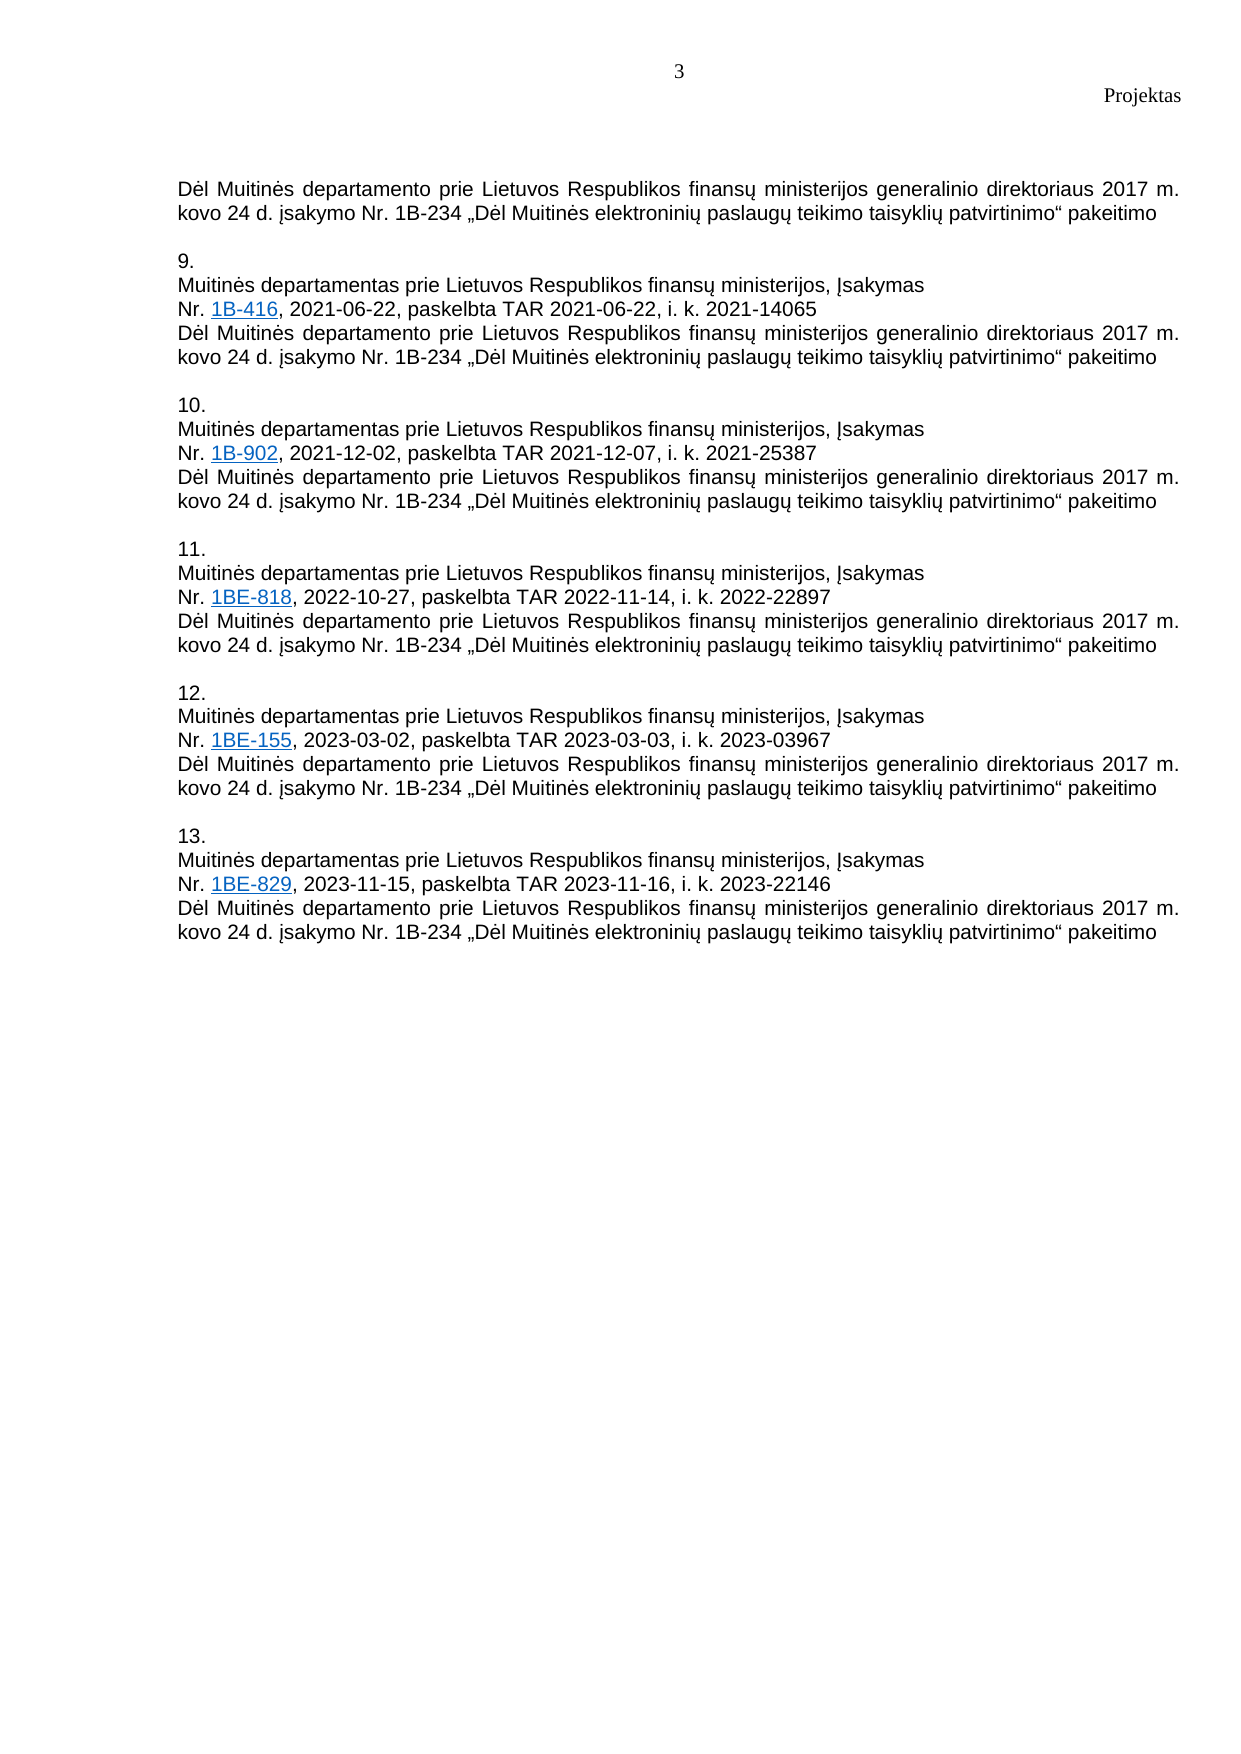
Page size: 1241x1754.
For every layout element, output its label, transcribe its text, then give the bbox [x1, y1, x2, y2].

text Nr. 1B-416, 2021-06-22, paskelbta TAR 2021-06-22, i. k. 2021-14065 [177, 297, 1181, 321]
text Dėl Muitinės departamento prie Lietuvos Respublikos finansų ministerijos generalinio direktoriaus 2017 m. kovo 24 d. įsakymo Nr. 1B-234 „Dėl Muitinės elektroninių paslaugų teikimo taisyklių patvirtinimo“ pakeitimo [177, 896, 1181, 944]
text Muitinės departamentas prie Lietuvos Respublikos finansų ministerijos, Įsakymas [177, 848, 1181, 872]
text 9. [177, 249, 1181, 273]
text Nr. 1BE-829, 2023-11-15, paskelbta TAR 2023-11-16, i. k. 2023-22146 [177, 872, 1181, 896]
text Nr. 1B-902, 2021-12-02, paskelbta TAR 2021-12-07, i. k. 2021-25387 [177, 441, 1181, 465]
text 12. [177, 680, 1181, 704]
text 10. [177, 393, 1181, 417]
text 11. [177, 537, 1181, 561]
text Nr. 1BE-818, 2022-10-27, paskelbta TAR 2022-11-14, i. k. 2022-22897 [177, 584, 1181, 608]
text Muitinės departamentas prie Lietuvos Respublikos finansų ministerijos, Įsakymas [177, 704, 1181, 728]
text Dėl Muitinės departamento prie Lietuvos Respublikos finansų ministerijos generalinio direktoriaus 2017 m. kovo 24 d. įsakymo Nr. 1B-234 „Dėl Muitinės elektroninių paslaugų teikimo taisyklių patvirtinimo“ pakeitimo [177, 465, 1181, 513]
text Dėl Muitinės departamento prie Lietuvos Respublikos finansų ministerijos generalinio direktoriaus 2017 m. kovo 24 d. įsakymo Nr. 1B-234 „Dėl Muitinės elektroninių paslaugų teikimo taisyklių patvirtinimo“ pakeitimo [177, 608, 1181, 656]
text Muitinės departamentas prie Lietuvos Respublikos finansų ministerijos, Įsakymas [177, 561, 1181, 584]
text 13. [177, 824, 1181, 848]
text Muitinės departamentas prie Lietuvos Respublikos finansų ministerijos, Įsakymas [177, 273, 1181, 297]
text Dėl Muitinės departamento prie Lietuvos Respublikos finansų ministerijos generalinio direktoriaus 2017 m. kovo 24 d. įsakymo Nr. 1B-234 „Dėl Muitinės elektroninių paslaugų teikimo taisyklių patvirtinimo“ pakeitimo [177, 321, 1181, 369]
text Dėl Muitinės departamento prie Lietuvos Respublikos finansų ministerijos generalinio direktoriaus 2017 m. kovo 24 d. įsakymo Nr. 1B-234 „Dėl Muitinės elektroninių paslaugų teikimo taisyklių patvirtinimo“ pakeitimo [177, 177, 1181, 225]
text Nr. 1BE-155, 2023-03-02, paskelbta TAR 2023-03-03, i. k. 2023-03967 [177, 728, 1181, 752]
text Dėl Muitinės departamento prie Lietuvos Respublikos finansų ministerijos generalinio direktoriaus 2017 m. kovo 24 d. įsakymo Nr. 1B-234 „Dėl Muitinės elektroninių paslaugų teikimo taisyklių patvirtinimo“ pakeitimo [177, 752, 1181, 800]
text Muitinės departamentas prie Lietuvos Respublikos finansų ministerijos, Įsakymas [177, 417, 1181, 441]
